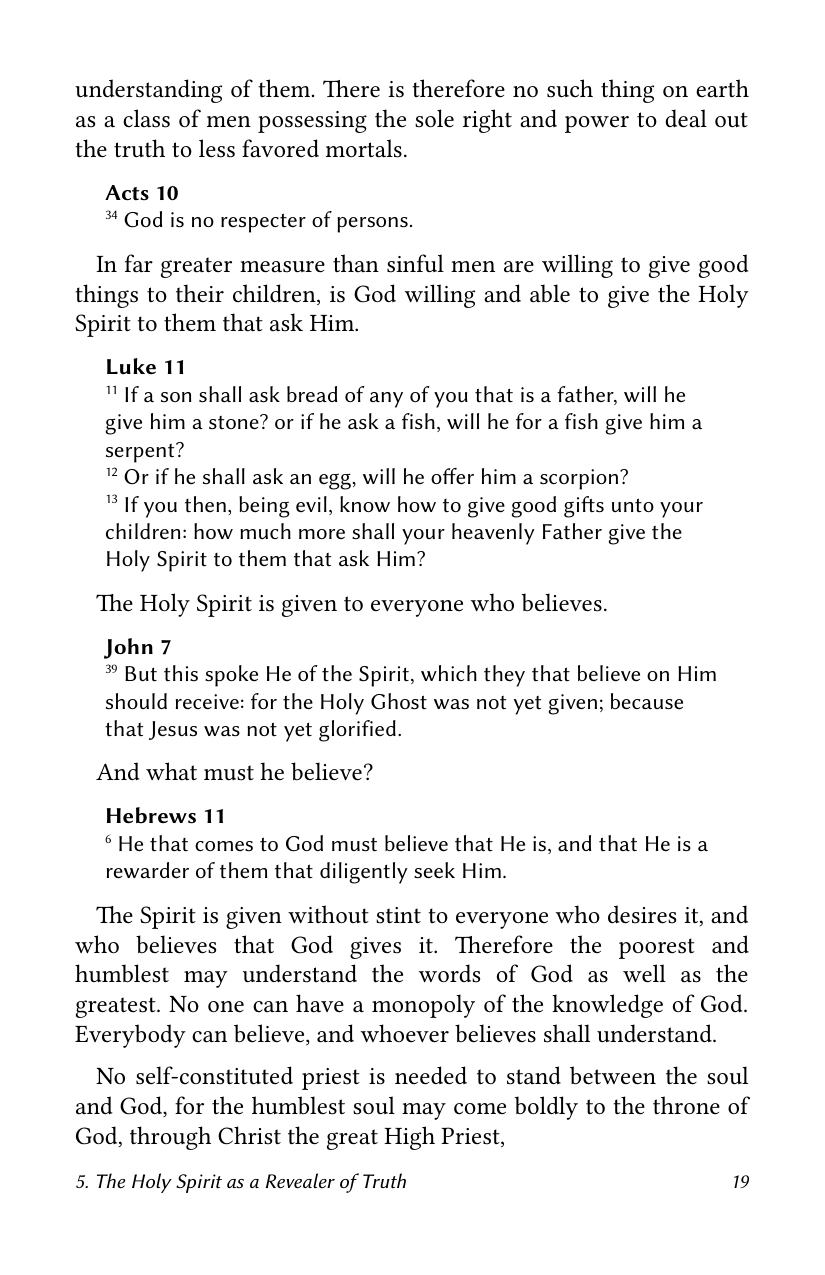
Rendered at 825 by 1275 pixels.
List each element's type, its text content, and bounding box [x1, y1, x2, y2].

text understanding of them. There is therefore no such thing on earth as a class of men possessing the sole right and power to deal out the truth to less favored mortals. [75, 75, 750, 163]
text In far greater measure than sinful men are willing to give good things to their children, is God willing and able to give the Holy Spirit to them that ask Him. [75, 250, 750, 338]
text The Spirit is given without stint to everyone who desires it, and who believes that God gives it. Therefore the poorest and humblest may understand the words of God as well as the greatest. No one can have a monopoly of the knowledge of God. Everybody can believe, and whoever believes shall understand. [75, 901, 750, 1049]
text The Holy Spirit is given to everyone who believes. [75, 589, 750, 617]
text John 7 [105, 634, 750, 660]
text Luke 11 [105, 354, 750, 381]
text 34 God is no respecter of persons. [105, 207, 720, 233]
text 13 If you then, being evil, know how to give good gifts unto your children: how much more shall your heavenly Father give the Holy Spirit to them that ask Him? [105, 492, 720, 572]
text Acts 10 [105, 180, 750, 206]
text 6 He that comes to God must believe that He is, and that He is a rewarder of them that diligently seek Him. [105, 831, 720, 884]
text No self-constituted priest is needed to stand between the soul and God, for the humblest soul may come boldly to the throne of God, through Christ the great High Priest, [75, 1062, 750, 1151]
text 39 But this spoke He of the Spirit, which they that believe on Him should receive: for the Holy Ghost was not yet given; because that Jesus was not yet glorified. [105, 661, 720, 742]
text 11 If a son shall ask bread of any of you that is a father, will he give him a stone? or if he ask a fish, will he for a fish give him a serpent? [105, 382, 720, 463]
text And what must he believe? [75, 758, 750, 787]
text Hebrews 11 [105, 803, 750, 829]
text 12 Or if he shall ask an egg, will he offer him a scorpion? [105, 464, 720, 490]
